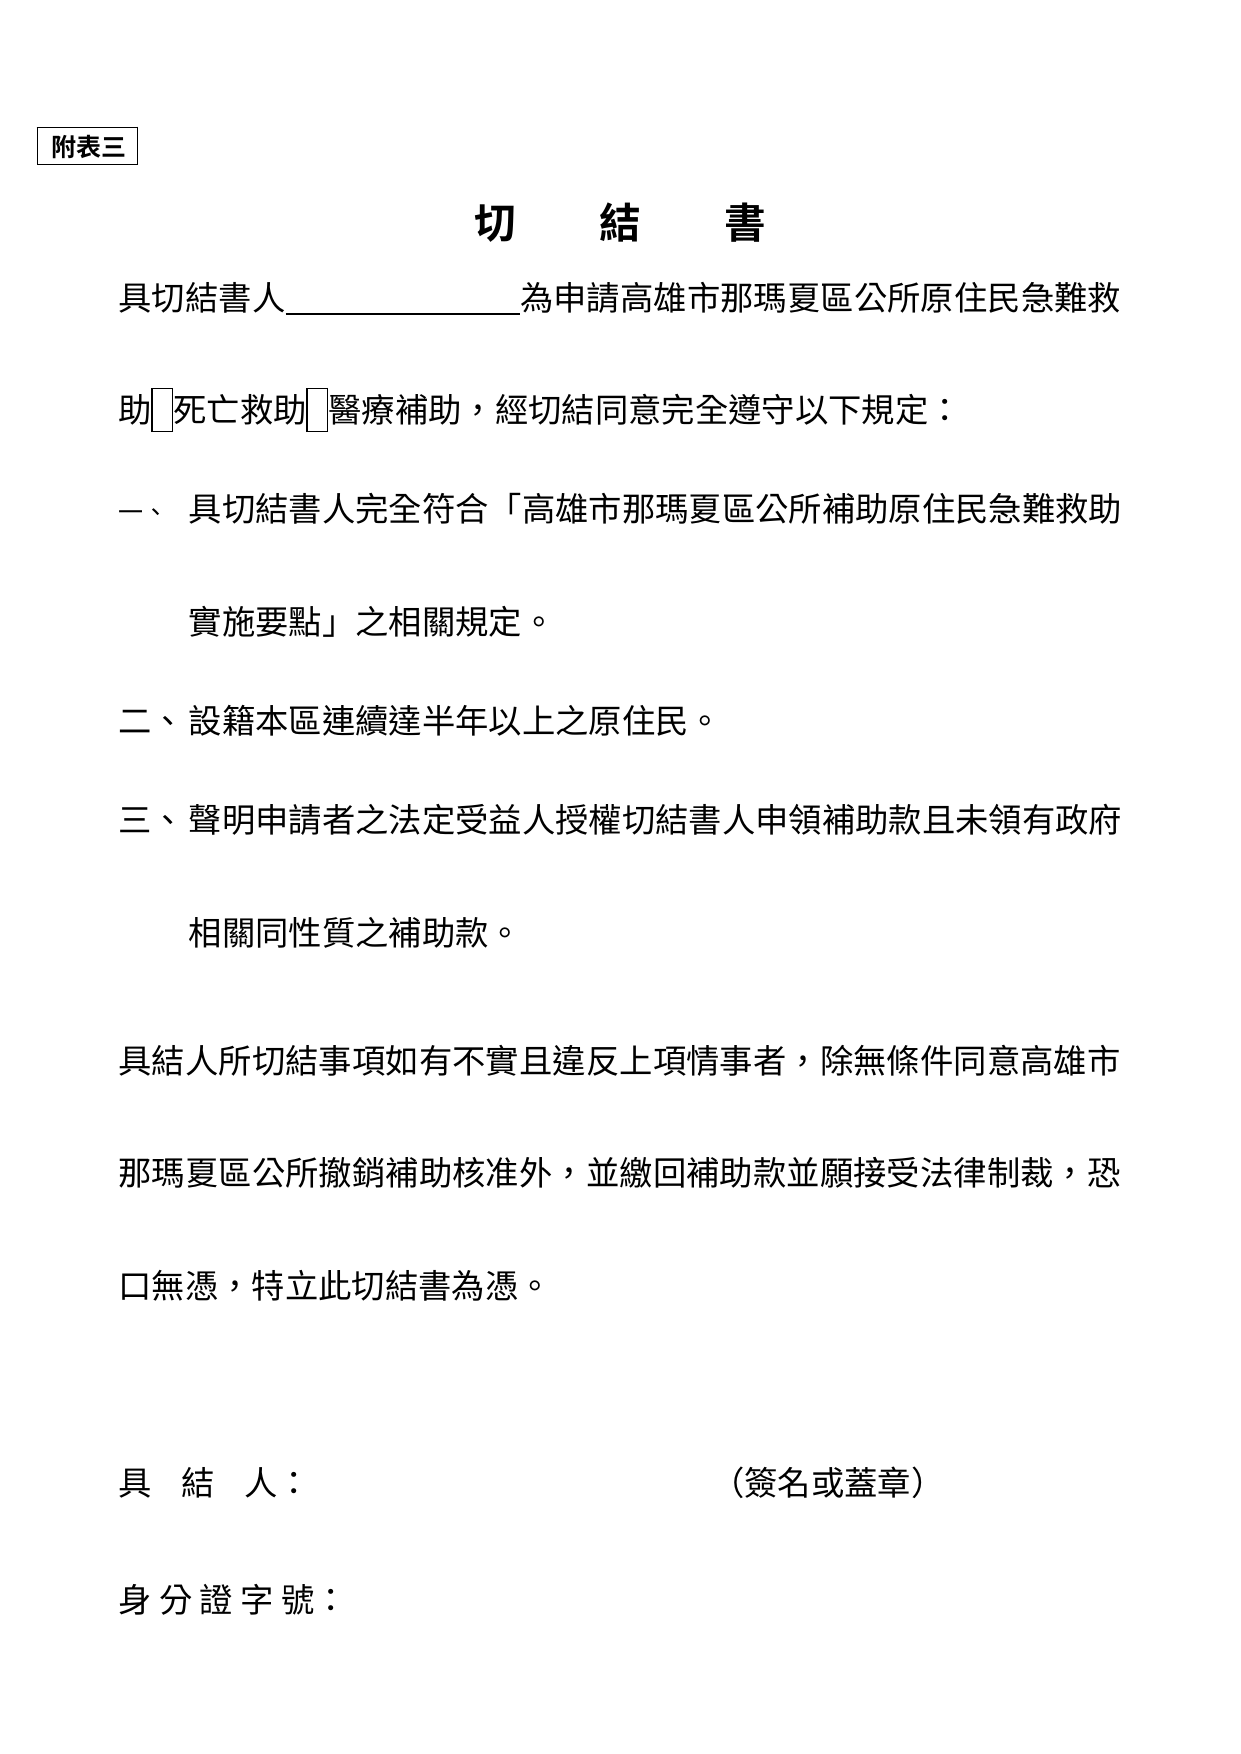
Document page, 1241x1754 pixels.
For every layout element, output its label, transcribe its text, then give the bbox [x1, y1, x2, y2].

text 具 結 人： （簽名或蓋章） [118, 1443, 1122, 1518]
list 具切結書人完全符合「高雄市那瑪夏區公所補助原住民急難救助實施要點」之相關規定。 [118, 470, 1122, 657]
text 具結人所切結事項如有不實且違反上項情事者，除無條件同意高雄市那瑪夏區公所撤銷補助核准外，並繳回補助款並願接受法律制裁，恐口無憑，特立此切結書為憑。 [118, 1021, 1122, 1321]
text 身 分 證 字 號： [118, 1561, 1122, 1636]
text 附表三 [24, 108, 1122, 183]
list 設籍本區連續達半年以上之原住民。 [118, 681, 1122, 756]
text 切 結 書 [118, 183, 1122, 258]
list 聲明申請者之法定受益人授權切結書人申領補助款且未領有政府相關同性質之補助款。 [118, 780, 1122, 968]
text 具切結書人 為申請高雄市那瑪夏區公所原住民急難救助 死亡救助 醫療補助，經切結同意完全遵守以下規定： [118, 258, 1122, 446]
